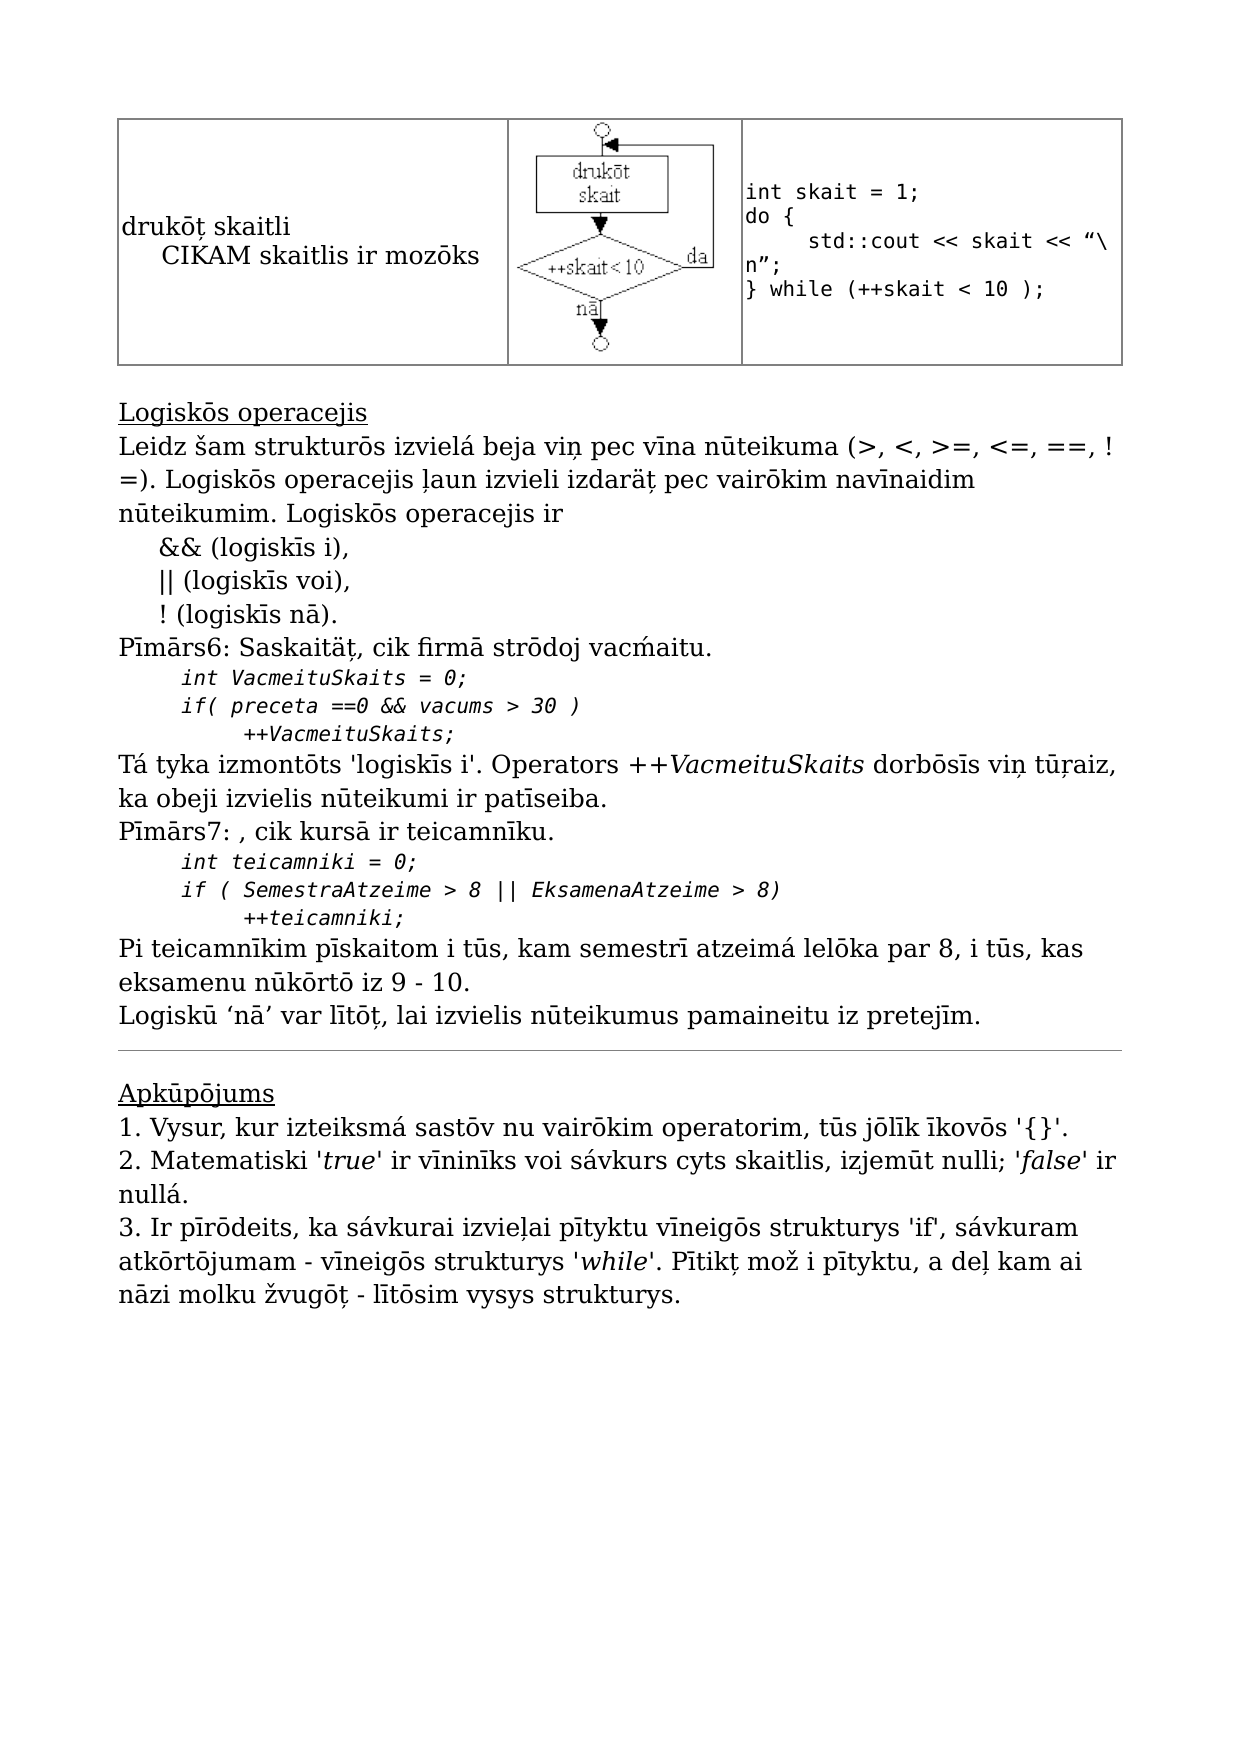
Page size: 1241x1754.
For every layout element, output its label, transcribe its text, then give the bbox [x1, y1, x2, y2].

table_cell [509, 120, 741, 363]
table_cell int skait = 1; do { std::cout << skait << “\n”; } while (++skait < 10 ); [743, 120, 1121, 363]
table_cell drukōț skaitli CIKAM skaitlis ir mozōks [119, 120, 507, 363]
text Logiskōs operacejis Leidz šam strukturōs izvielá beja viņ pec vīna nūteikuma (>, <, >=, <=, ==, !=). Logiskōs operacejis ļaun izvieli izdaräț pec vairōkim navīnaidim nūteikumim. Logiskōs operacejis ir && (logiskīs i), || (logiskīs voi), ! (logiskīs nā). Pīmārs6: Saskaitäț, cik firmā strōdoj vacḿaitu. int VacmeituSkaits = 0; if( preceta ==0 && vacums > 30 ) ++VacmeituSkaits; Tá tyka izmontōts 'logiskīs i'. Operators ++VacmeituSkaits dorbōsīs viņ tūŗaiz, ka obeji izvielis nūteikumi ir patīseiba. Pīmārs7: , cik kursā ir teicamnīku. int teicamniki = 0; if ( SemestraAtzeime > 8 || EksamenaAtzeime > 8) ++teicamniki; Pi teicamnīkim pīskaitom i tūs, kam semestrī atzeimá lelōka par 8, i tūs, kas eksamenu nūkōrtō iz 9 - 10. Logiskū ‘nā’ var lītōț, lai izvielis nūteikumus pamaineitu iz pretejīm. [118, 366, 1122, 1031]
text Apkūpōjums 1. Vysur, kur izteiksmá sastōv nu vairōkim operatorim, tūs jōlīk īkovōs '{}'. 2. Matematiski 'true' ir vīninīks voi sávkurs cyts skaitlis, izjemūt nulli; 'false' ir nullá. 3. Ir pīrōdeits, ka sávkurai izvieļai pītyktu vīneigōs strukturys 'if', sávkuram atkōrtōjumam - vīneigōs strukturys 'while'. Pītikț mož i pītyktu, a deļ kam ai nāzi molku žvugōț - lītōsim vysys strukturys. [118, 1079, 1122, 1310]
picture [511, 121, 716, 355]
